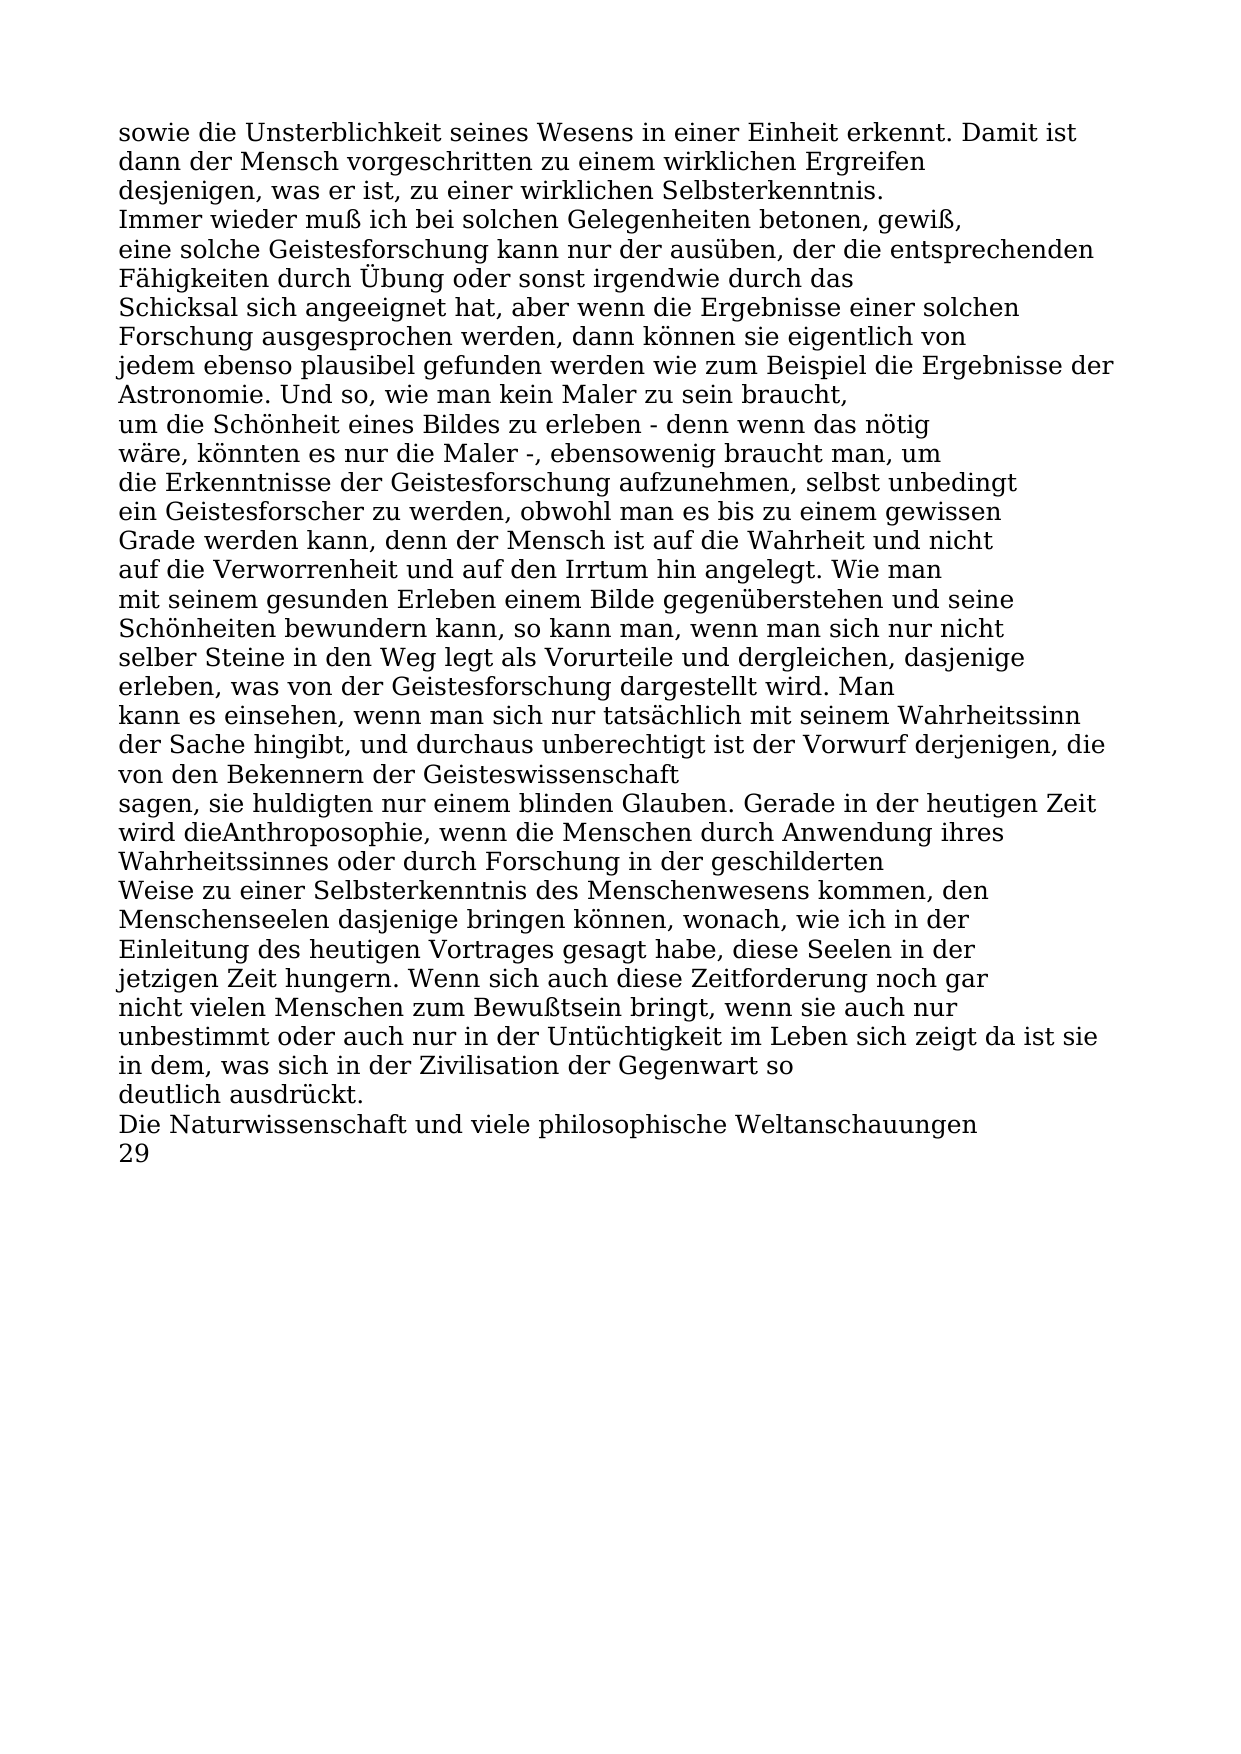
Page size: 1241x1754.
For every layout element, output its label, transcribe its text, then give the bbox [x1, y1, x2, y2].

text mit seinem gesunden Erleben einem Bilde gegenüberstehen und seine [118, 585, 1122, 614]
text Die Naturwissenschaft und viele philosophische Weltanschauungen [118, 1110, 1122, 1139]
text eine solche Geistesforschung kann nur der ausüben, der die entsprechenden Fähigkeiten durch Übung oder sonst irgendwie durch das [118, 235, 1122, 293]
text auf die Verworrenheit und auf den Irrtum hin angelegt. Wie man [118, 556, 1122, 585]
text selber Steine in den Weg legt als Vorurteile und dergleichen, dasjenige erleben, was von der Geistesforschung dargestellt wird. Man [118, 643, 1122, 701]
text die Erkenntnisse der Geistesforschung aufzunehmen, selbst unbedingt [118, 468, 1122, 497]
text Forschung ausgesprochen werden, dann können sie eigentlich von [118, 322, 1122, 351]
text sagen, sie huldigten nur einem blinden Glauben. Gerade in der heutigen Zeit wird dieAnthroposophie, wenn die Menschen durch Anwendung ihres Wahrheitssinnes oder durch Forschung in der geschilderten [118, 789, 1122, 876]
text sowie die Unsterblichkeit seines Wesens in einer Einheit erkennt. Damit ist dann der Mensch vorgeschritten zu einem wirklichen Ergreifen [118, 118, 1122, 176]
text deutlich ausdrückt. [118, 1081, 1122, 1110]
text Grade werden kann, denn der Mensch ist auf die Wahrheit und nicht [118, 526, 1122, 556]
text um die Schönheit eines Bildes zu erleben - denn wenn das nötig [118, 410, 1122, 439]
text ein Geistesforscher zu werden, obwohl man es bis zu einem gewissen [118, 497, 1122, 526]
text Schönheiten bewundern kann, so kann man, wenn man sich nur nicht [118, 614, 1122, 643]
text jetzigen Zeit hungern. Wenn sich auch diese Zeitforderung noch gar [118, 964, 1122, 993]
text Schicksal sich angeeignet hat, aber wenn die Ergebnisse einer solchen [118, 293, 1122, 322]
text kann es einsehen, wenn man sich nur tatsächlich mit seinem Wahrheitssinn der Sache hingibt, und durchaus unberechtigt ist der Vorwurf derjenigen, die von den Bekennern der Geisteswissenschaft [118, 701, 1122, 789]
text Immer wieder muß ich bei solchen Gelegenheiten betonen, gewiß, [118, 206, 1122, 235]
text Weise zu einer Selbsterkenntnis des Menschenwesens kommen, den [118, 876, 1122, 906]
text Menschenseelen dasjenige bringen können, wonach, wie ich in der [118, 906, 1122, 935]
text unbestimmt oder auch nur in der Untüchtigkeit im Leben sich zeigt da ist sie in dem, was sich in der Zivilisation der Gegenwart so [118, 1022, 1122, 1081]
text 29 [118, 1139, 1122, 1168]
text wäre, könnten es nur die Maler -, ebensowenig braucht man, um [118, 439, 1122, 468]
text desjenigen, was er ist, zu einer wirklichen Selbsterkenntnis. [118, 176, 1122, 206]
text jedem ebenso plausibel gefunden werden wie zum Beispiel die Ergebnisse der Astronomie. Und so, wie man kein Maler zu sein braucht, [118, 351, 1122, 410]
text nicht vielen Menschen zum Bewußtsein bringt, wenn sie auch nur [118, 993, 1122, 1022]
text Einleitung des heutigen Vortrages gesagt habe, diese Seelen in der [118, 935, 1122, 964]
